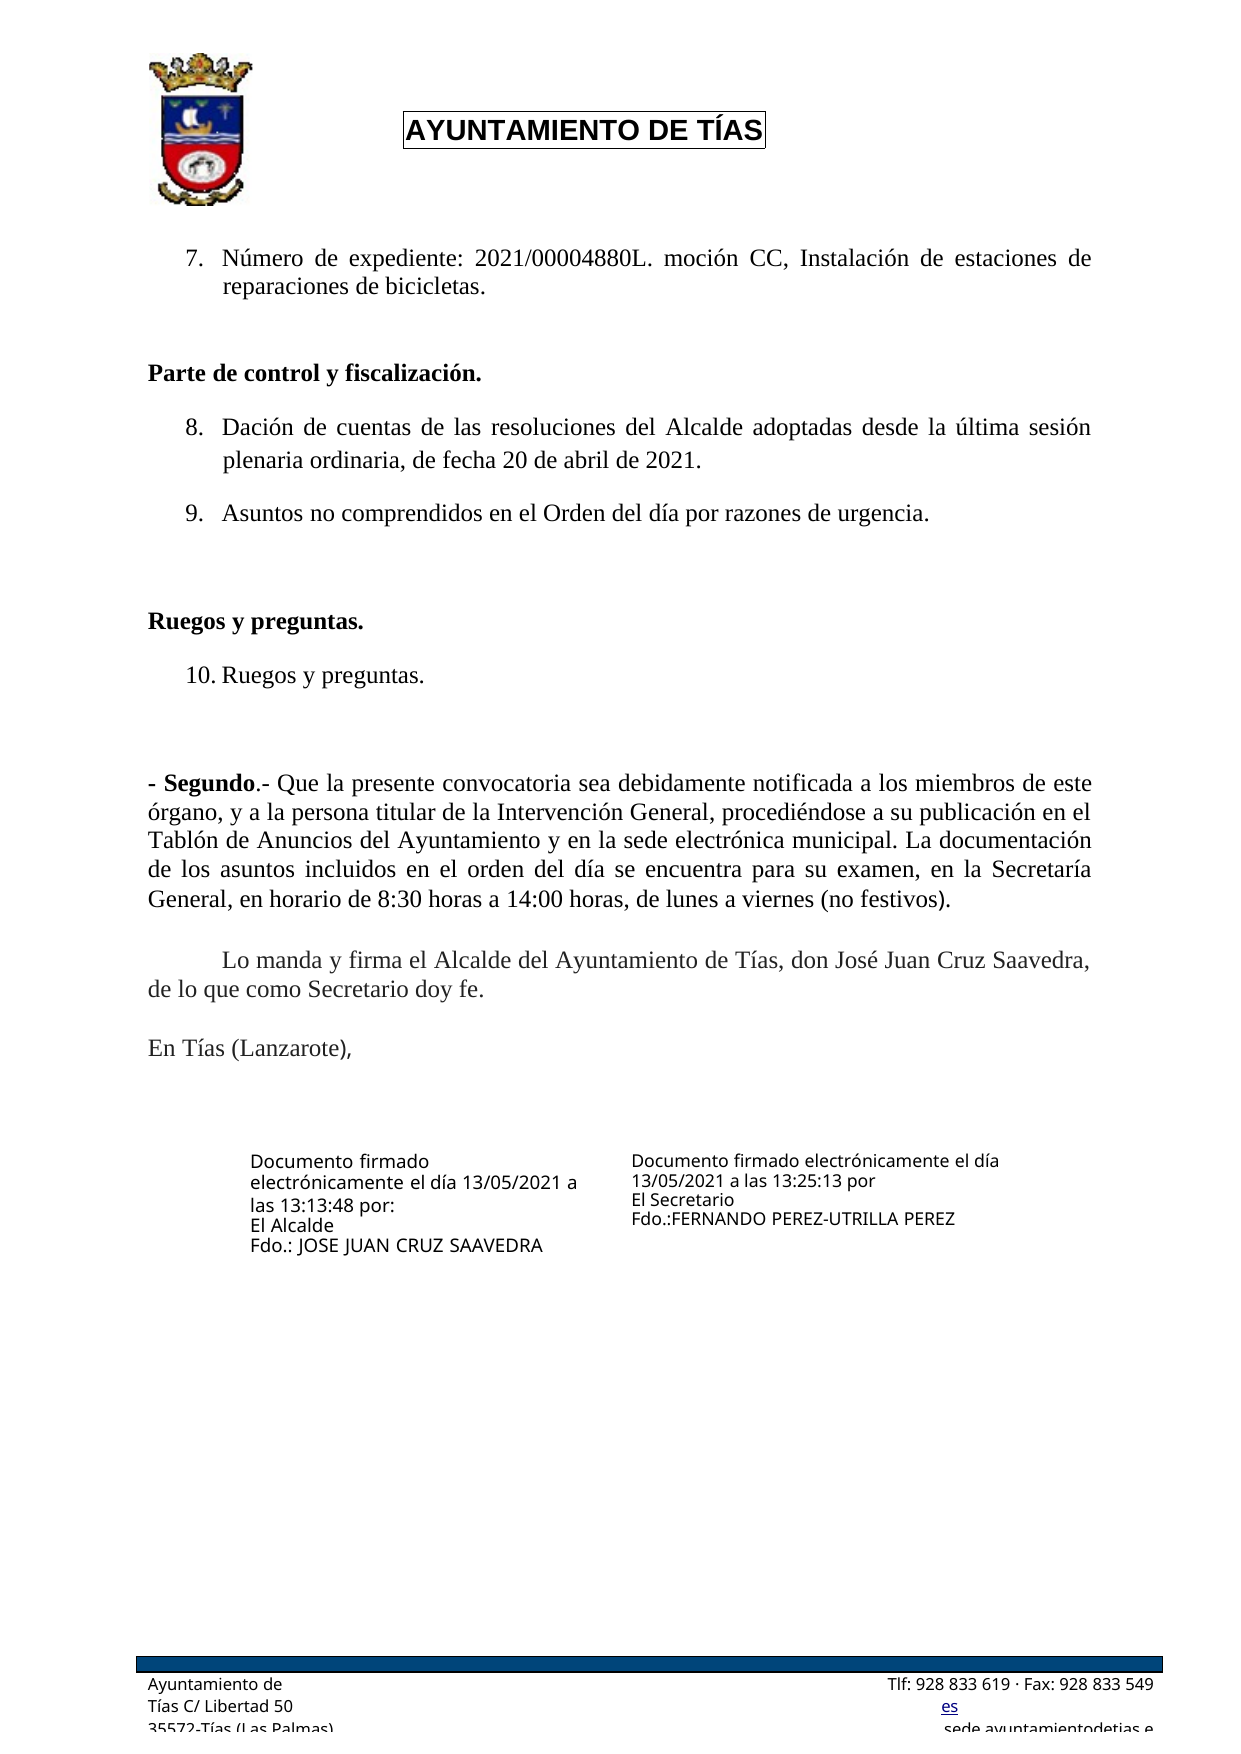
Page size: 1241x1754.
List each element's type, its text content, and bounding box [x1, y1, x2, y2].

text Fdo.: JOSE JUAN CRUZ SAAVEDRA [250, 1236, 588, 1256]
list Ruegos y preguntas. [185, 660, 1163, 689]
list Dación de cuentas de las resoluciones del Alcalde adoptadas desde la última sesión plenaria ordinaria, de fecha 20 de abril de 2021. [185, 412, 1093, 473]
subtitle Parte de control y fiscalización. [148, 358, 1163, 386]
text Fdo.:FERNANDO PEREZ-UTRILLA PEREZ [631, 1210, 1163, 1229]
list Número de expediente: 2021/00004880L. moción CC, Instalación de estaciones de reparaciones de bicicletas. [185, 243, 1093, 300]
text Documento firmado electrónicamente el día 13/05/2021 a las 13:13:48 por: [250, 1150, 588, 1218]
text Lo manda y firma el Alcalde del Ayuntamiento de Tías, don José Juan Cruz Saavedra, de lo que como Secretario doy fe. [148, 945, 1111, 1003]
text En Tías (Lanzarote), [148, 1032, 1163, 1063]
text El Alcalde [250, 1218, 588, 1236]
subtitle Ruegos y preguntas. [148, 606, 1163, 635]
list Segundo.- Que la presente convocatoria sea debidamente notificada a los miembros de este órgano, y a la persona titular de la Intervención General, procediéndose a su publicación en el Tablón de Anuncios del Ayuntamiento y en la sede electrónica municipal. La documentación de los asuntos incluidos en el orden del día se encuentra para su examen, en la Secretaría General, en horario de 8:30 horas a 14:00 horas, de lunes a viernes (no festivos). [148, 768, 1093, 914]
text Documento firmado electrónicamente el día 13/05/2021 a las 13:25:13 por [631, 1151, 1061, 1193]
picture [149, 53, 253, 206]
text El Secretario [631, 1193, 1163, 1210]
list Asuntos no comprendidos en el Orden del día por razones de urgencia. [185, 498, 1163, 527]
